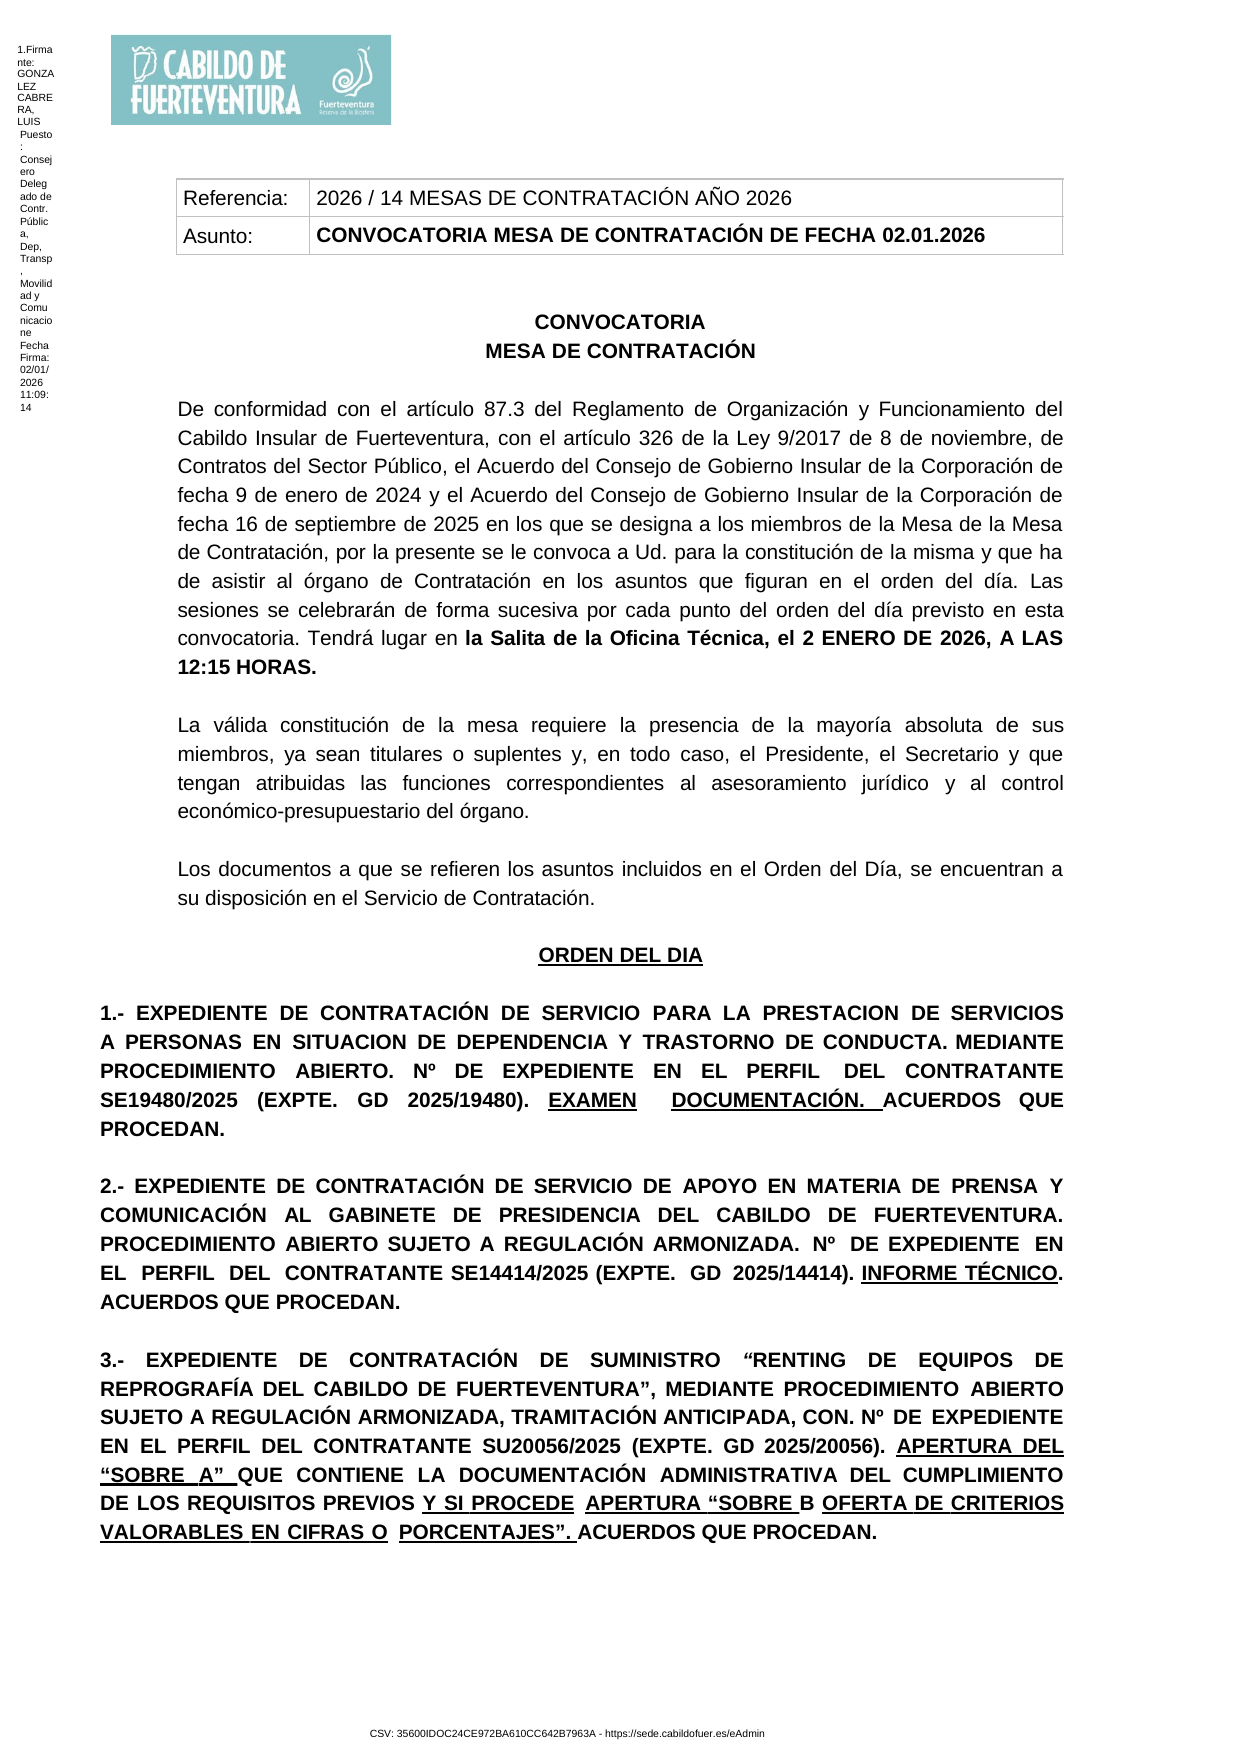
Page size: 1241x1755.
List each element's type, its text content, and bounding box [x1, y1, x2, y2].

text 1.Firmante: GONZALEZ CABRERA, LUIS [17, 44, 54, 128]
text La válida constitución de la mesa requiere la presencia de la mayoría absoluta de sus miembros, ya sean titulares o suplentes y, en todo caso, el Presidente, el Secretario y que tengan atribuidas las funciones correspondientes al asesoramiento jurídico y al control económico-presupuestario del órgano. [177, 712, 1064, 823]
table_cell Asunto: [177, 217, 309, 253]
text ORDEN DEL DIA [100, 943, 1141, 967]
text 2.- EXPEDIENTE DE CONTRATACIÓN DE SERVICIO DE APOYO EN MATERIA DE PRENSA Y COMUNICACIÓN AL GABINETE DE PRESIDENCIA DEL CABILDO DE FUERTEVENTURA. PROCEDIMIENTO ABIERTO SUJETO A REGULACIÓN ARMONIZADA. Nº DE EXPEDIENTE EN EL PERFIL DEL CONTRATANTE SE14414/2025 (EXPTE. GD 2025/14414). INFORME TÉCNICO. ACUERDOS QUE PROCEDAN. [100, 1174, 1064, 1314]
text De conformidad con el artículo 87.3 del Reglamento de Organización y Funcionamiento del Cabildo Insular de Fuerteventura, con el artículo 326 de la Ley 9/2017 de 8 de noviembre, de Contratos del Sector Público, el Acuerdo del Consejo de Gobierno Insular de la Corporación de fecha 9 de enero de 2024 y el Acuerdo del Consejo de Gobierno Insular de la Corporación de fecha 16 de septiembre de 2025 en los que se designa a los miembros de la Mesa de la Mesa de Contratación, por la presente se le convoca a Ud. para la constitución de la misma y que ha de asistir al órgano de Contratación en los asuntos que figuran en el orden del día. Las sesiones se celebrarán de forma sucesiva por cada punto del orden del día previsto en esta convocatoria. Tendrá lugar en la Salita de la Oficina Técnica, el 2 ENERO DE 2026, A LAS 12:15 HORAS. [177, 397, 1064, 679]
table_cell CONVOCATORIA MESA DE CONTRATACIÓN DE FECHA 02.01.2026 [310, 217, 1062, 253]
text 1.- EXPEDIENTE DE CONTRATACIÓN DE SERVICIO PARA LA PRESTACION DE SERVICIOS A PERSONAS EN SITUACION DE DEPENDENCIA Y TRASTORNO DE CONDUCTA. MEDIANTE PROCEDIMIENTO ABIERTO. Nº DE EXPEDIENTE EN EL PERFIL DEL CONTRATANTE SE19480/2025 (EXPTE. GD 2025/19480). EXAMEN DOCUMENTACIÓN. ACUERDOS QUE PROCEDAN. [100, 1001, 1064, 1141]
text 3.- EXPEDIENTE DE CONTRATACIÓN DE SUMINISTRO “RENTING DE EQUIPOS DE REPROGRAFÍA DEL CABILDO DE FUERTEVENTURA”, MEDIANTE PROCEDIMIENTO ABIERTO SUJETO A REGULACIÓN ARMONIZADA, TRAMITACIÓN ANTICIPADA, CON. Nº DE EXPEDIENTE EN EL PERFIL DEL CONTRATANTE SU20056/2025 (EXPTE. GD 2025/20056). APERTURA DEL “SOBRE A” QUE CONTIENE LA DOCUMENTACIÓN ADMINISTRATIVA DEL CUMPLIMIENTO DE LOS REQUISITOS PREVIOS Y SI PROCEDE APERTURA “SOBRE B OFERTA DE CRITERIOS VALORABLES EN CIFRAS O PORCENTAJES”. ACUERDOS QUE PROCEDAN. [100, 1348, 1064, 1544]
text Los documentos a que se refieren los asuntos incluidos en el Orden del Día, se encuentran a su disposición en el Servicio de Contratación. [177, 857, 1064, 910]
text Puesto: Consejero Delegado de Contr. Pública, Dep, Transp, Movilidad y Comunicacione Fecha Firma: 02/01/2026 11:09:14 [20, 128, 53, 413]
text CONVOCATORIA MESA DE CONTRATACIÓN [485, 310, 756, 363]
table_header Referencia: [177, 180, 309, 216]
table_header 2026 / 14 MESAS DE CONTRATACIÓN AÑO 2026 [310, 180, 1062, 216]
